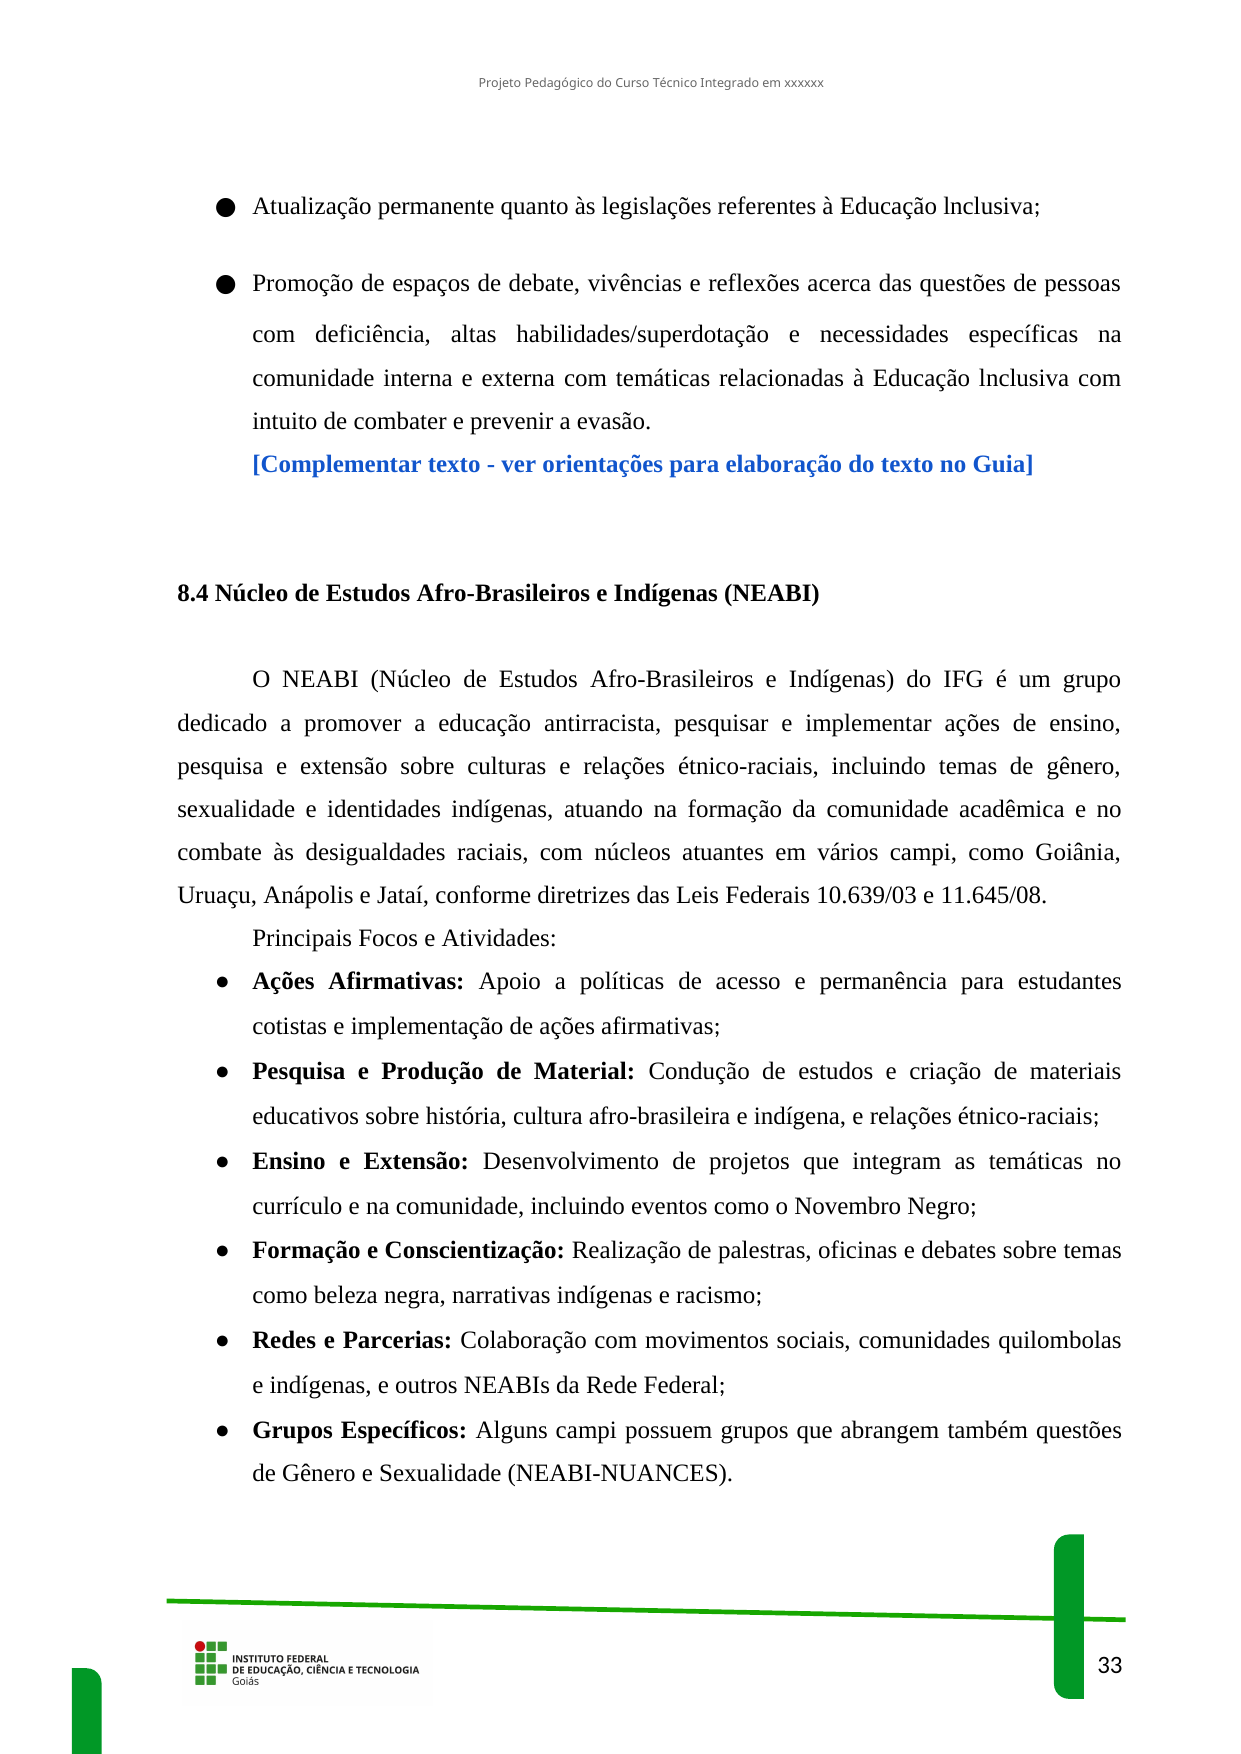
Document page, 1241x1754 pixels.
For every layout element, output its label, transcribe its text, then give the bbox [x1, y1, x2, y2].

list Redes e Parcerias: Colaboração com movimentos sociais, comunidades quilombolas e indígenas, e outros NEABIs da Rede Federal; [214, 1325, 1122, 1400]
list Atualização permanente quanto às legislações referentes à Educação lnclusiva; [214, 177, 1122, 228]
text O NEABI (Núcleo de Estudos Afro-Brasileiros e Indígenas) do IFG é um grupo dedicado a promover a educação antirracista, pesquisar e implementar ações de ensino, pesquisa e extensão sobre culturas e relações étnico-raciais, incluindo temas de gênero, sexualidade e identidades indígenas, atuando na formação da comunidade acadêmica e no combate às desigualdades raciais, com núcleos atuantes em vários campi, como Goiânia, Uruaçu, Anápolis e Jataí, conforme diretrizes das Leis Federais 10.639/03 e 11.645/08. [177, 664, 1122, 909]
list Ensino e Extensão: Desenvolvimento de projetos que integram as temáticas no currículo e na comunidade, incluindo eventos como o Novembro Negro; [214, 1146, 1122, 1220]
text Principais Focos e Atividades: [177, 923, 1122, 952]
list Grupos Específicos: Alguns campi possuem grupos que abrangem também questões de Gênero e Sexualidade (NEABI-NUANCES). [214, 1415, 1122, 1487]
text [Complementar texto - ver orientações para elaboração do texto no Guia] [177, 449, 1122, 478]
list Formação e Conscientização: Realização de palestras, oficinas e debates sobre temas como beleza negra, narrativas indígenas e racismo; [214, 1236, 1122, 1310]
list Promoção de espaços de debate, vivências e reflexões acerca das questões de pessoas com deficiência, altas habilidades/superdotação e necessidades específicas na comunidade interna e externa com temáticas relacionadas à Educação lnclusiva com intuito de combater e prevenir a evasão. [214, 254, 1122, 434]
list Pesquisa e Produção de Material: Condução de estudos e criação de materiais educativos sobre história, cultura afro-brasileira e indígena, e relações étnico-raciais; [214, 1056, 1122, 1131]
picture [181, 1620, 433, 1706]
subtitle 8.4 Núcleo de Estudos Afro-Brasileiros e Indígenas (NEABI) [177, 578, 1122, 607]
list Ações Afirmativas: Apoio a políticas de acesso e permanência para estudantes cotistas e implementação de ações afirmativas; [214, 966, 1122, 1041]
